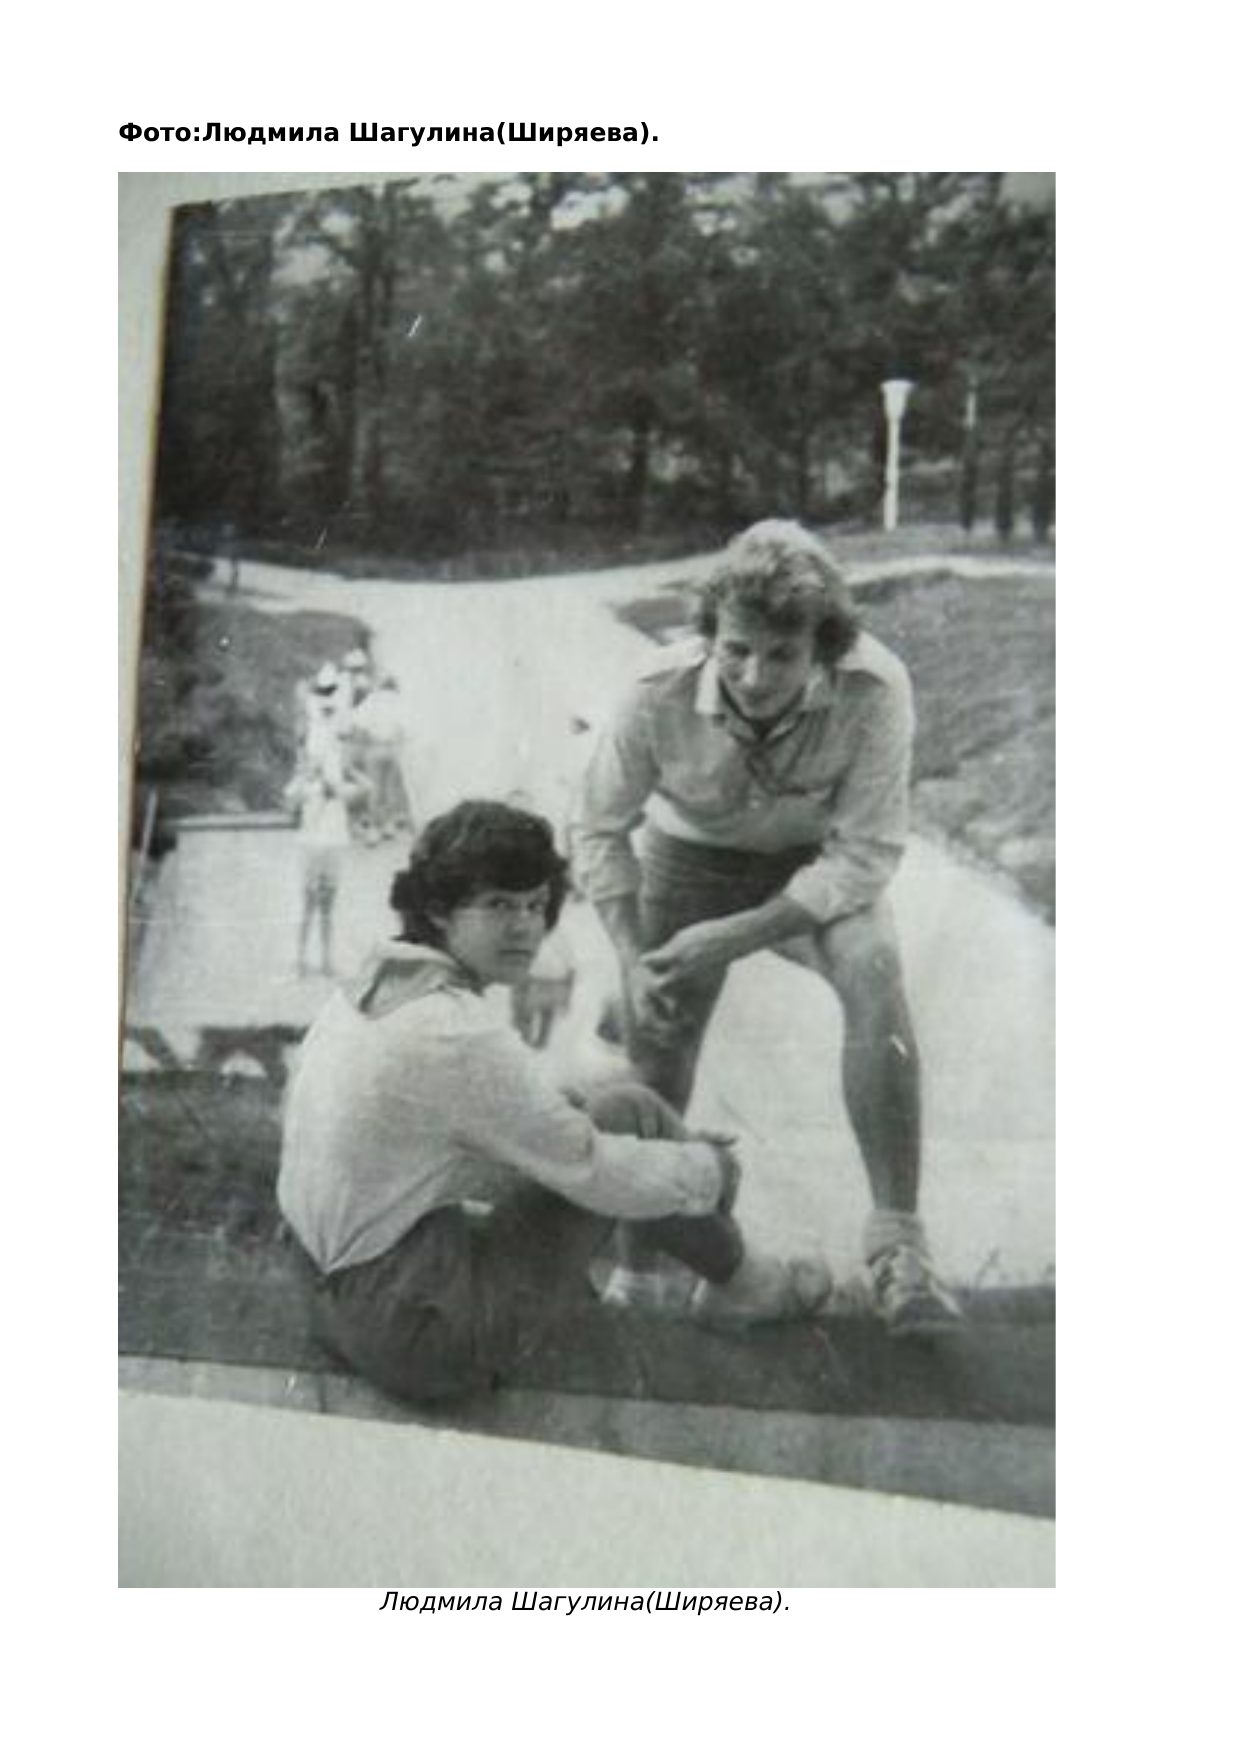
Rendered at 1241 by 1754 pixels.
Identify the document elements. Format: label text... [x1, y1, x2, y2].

picture [118, 172, 1056, 1588]
subtitle Фото:Людмила Шагулина(Ширяева). [118, 118, 1122, 147]
text Людмила Шагулина(Ширяева). [118, 1588, 1056, 1617]
